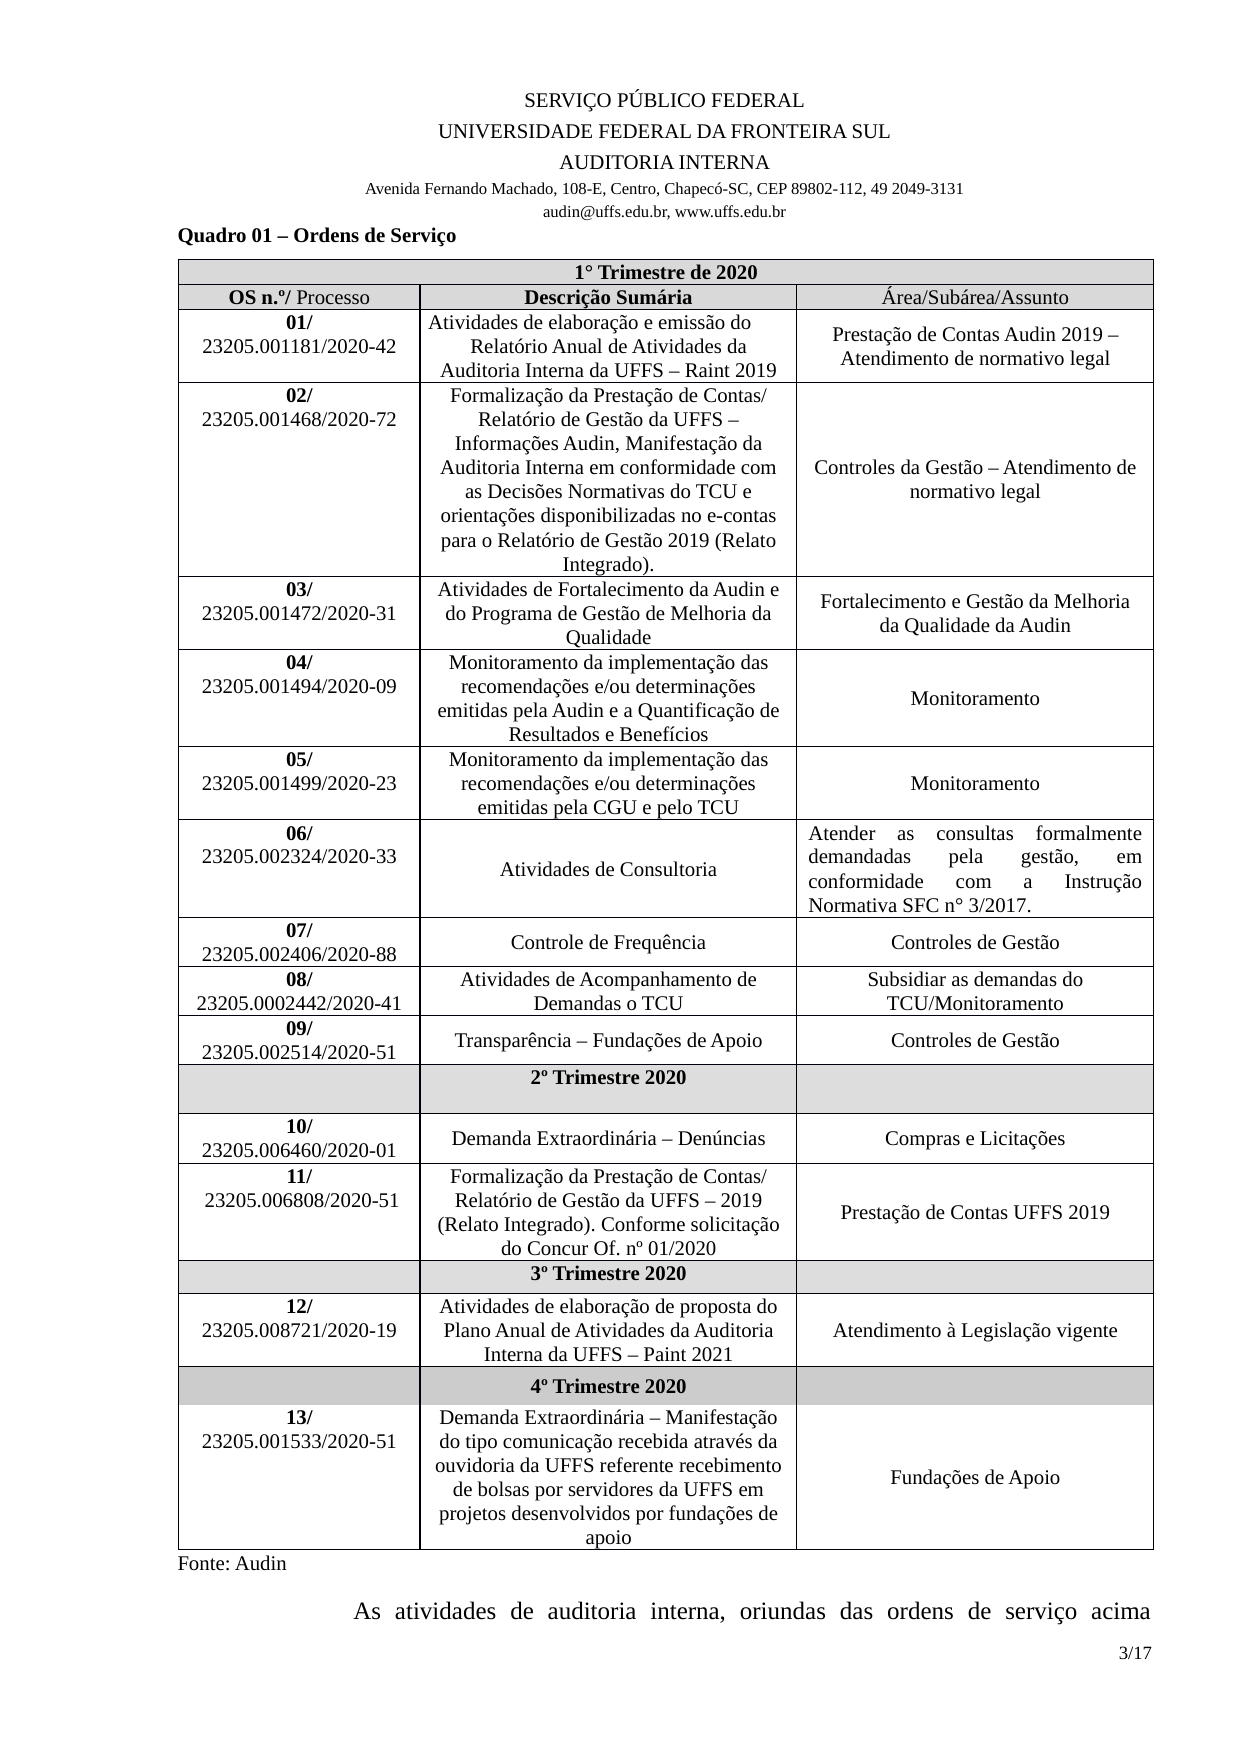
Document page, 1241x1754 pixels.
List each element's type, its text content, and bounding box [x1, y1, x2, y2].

table_cell Formalização da Prestação de Contas/ Relatório de Gestão da UFFS – Informações Audin, Manifestação da Auditoria Interna em conformidade com as Decisões Normativas do TCU e orientações disponibilizadas no e-contas para o Relatório de Gestão 2019 (Relato Integrado). [421, 383, 796, 576]
table_cell Controles de Gestão [797, 918, 1153, 966]
table_cell 08/ 23205.0002442/2020-41 [179, 967, 419, 1015]
table_cell Formalização da Prestação de Contas/ Relatório de Gestão da UFFS – 2019 (Relato Integrado). Conforme solicitação do Concur Of. nº 01/2020 [421, 1164, 796, 1260]
table_cell Controle de Frequência [421, 918, 796, 966]
table_cell Atividades de elaboração de proposta do Plano Anual de Atividades da Auditoria Interna da UFFS – Paint 2021 [421, 1294, 796, 1366]
table_cell Atividades de Fortalecimento da Audin e do Programa de Gestão de Melhoria da Qualidade [421, 577, 796, 649]
table_cell 12/ 23205.008721/2020-19 [179, 1294, 419, 1366]
table_cell 01/ 23205.001181/2020-42 [179, 310, 419, 382]
table_cell Monitoramento da implementação das recomendações e/ou determinações emitidas pela CGU e pelo TCU [421, 747, 796, 819]
table_cell Fortalecimento e Gestão da Melhoria da Qualidade da Audin [797, 577, 1153, 649]
table_cell Compras e Licitações [797, 1114, 1153, 1162]
table_cell 13/ 23205.001533/2020-51 [179, 1405, 419, 1549]
table_cell 06/ 23205.002324/2020-33 [179, 820, 419, 917]
table_cell Atividades de Consultoria [421, 820, 796, 917]
table_cell Área/Subárea/Assunto [797, 285, 1153, 309]
table_cell Atividades de Acompanhamento de Demandas o TCU [421, 967, 796, 1015]
table_cell 02/ 23205.001468/2020-72 [179, 383, 419, 576]
table_cell Fundações de Apoio [797, 1405, 1153, 1549]
table_cell [179, 1367, 419, 1405]
table_cell Transparência – Fundações de Apoio [421, 1016, 796, 1064]
table_cell Prestação de Contas UFFS 2019 [797, 1164, 1153, 1260]
table_cell Descrição Sumária [421, 285, 796, 309]
table_cell 03/ 23205.001472/2020-31 [179, 577, 419, 649]
table_cell Demanda Extraordinária – Denúncias [421, 1114, 796, 1162]
table_cell [797, 1367, 1153, 1405]
table_cell 2º Trimestre 2020 [421, 1065, 796, 1113]
table_cell Monitoramento [797, 747, 1153, 819]
table_cell Atendimento à Legislação vigente [797, 1294, 1153, 1366]
table_cell Monitoramento [797, 650, 1153, 746]
table_cell Monitoramento da implementação das recomendações e/ou determinações emitidas pela Audin e a Quantificação de Resultados e Benefícios [421, 650, 796, 746]
table_cell Controles de Gestão [797, 1016, 1153, 1064]
table_cell Atividades de elaboração e emissão do Relatório Anual de Atividades da Auditoria Interna da UFFS – Raint 2019 [421, 310, 796, 382]
text Fonte: Audin [177, 1550, 1152, 1574]
table_cell 11/ 23205.006808/2020-51 [179, 1164, 419, 1260]
table_cell Subsidiar as demandas do TCU/Monitoramento [797, 967, 1153, 1015]
table_cell Prestação de Contas Audin 2019 – Atendimento de normativo legal [797, 310, 1153, 382]
text Quadro 01 – Ordens de Serviço [177, 223, 1152, 247]
table_cell [797, 1065, 1153, 1113]
table_cell Controles da Gestão – Atendimento de normativo legal [797, 383, 1153, 576]
table_cell [797, 1261, 1153, 1293]
table_cell [179, 1261, 419, 1293]
table_cell 07/ 23205.002406/2020-88 [179, 918, 419, 966]
table_cell OS n.º/ Processo [179, 285, 419, 309]
table_cell [179, 1065, 419, 1113]
table_cell Demanda Extraordinária – Manifestação do tipo comunicação recebida através da ouvidoria da UFFS referente recebimento de bolsas por servidores da UFFS em projetos desenvolvidos por fundações de apoio [421, 1405, 796, 1549]
table_header 1° Trimestre de 2020 [179, 260, 1153, 284]
text As atividades de auditoria interna, oriundas das ordens de serviço acima [177, 1596, 1152, 1625]
table_cell 10/ 23205.006460/2020-01 [179, 1114, 419, 1162]
table_cell 04/ 23205.001494/2020-09 [179, 650, 419, 746]
table_cell 09/ 23205.002514/2020-51 [179, 1016, 419, 1064]
table_cell 4º Trimestre 2020 [421, 1367, 796, 1405]
table_cell Atender as consultas formalmente demandadas pela gestão, em conformidade com a Instrução Normativa SFC n° 3/2017. [797, 820, 1153, 917]
table_cell 05/ 23205.001499/2020-23 [179, 747, 419, 819]
table_cell 3º Trimestre 2020 [421, 1261, 796, 1293]
